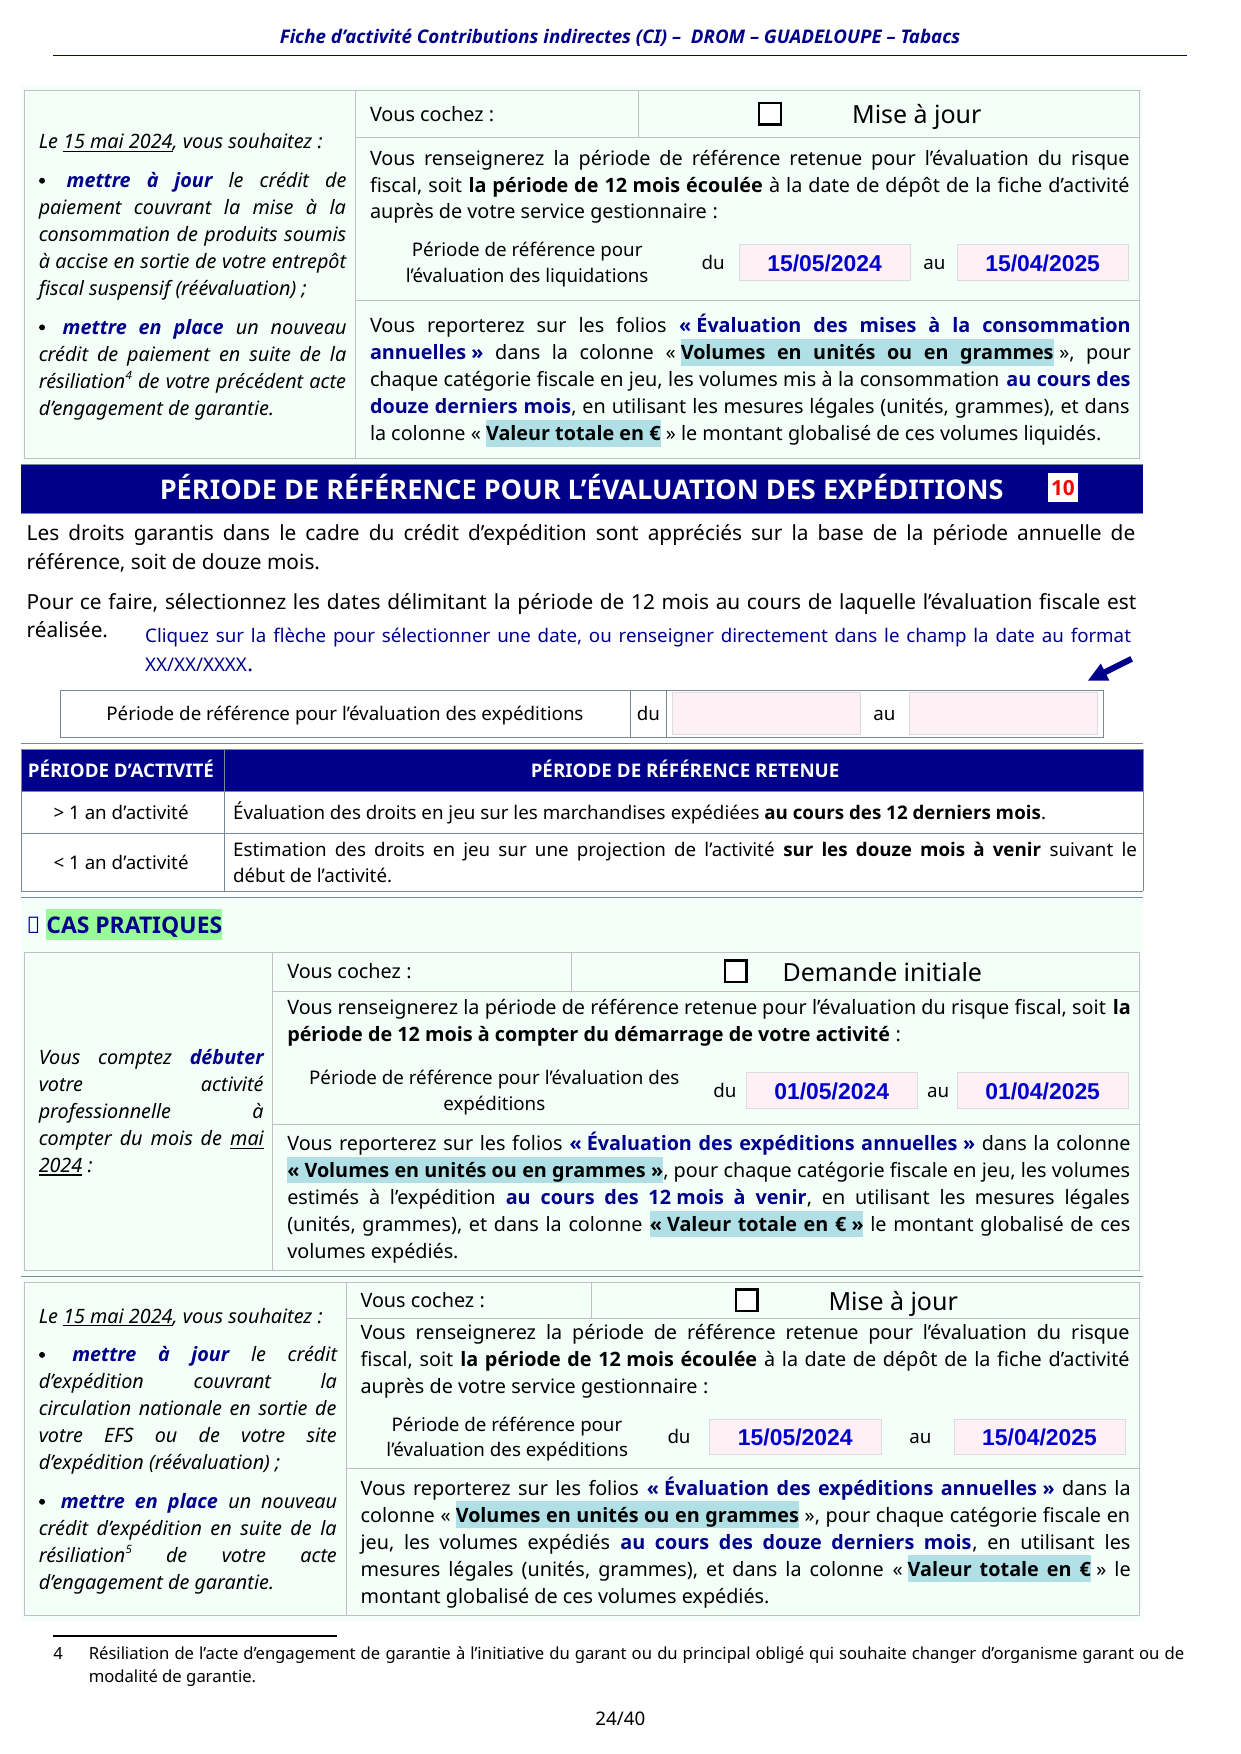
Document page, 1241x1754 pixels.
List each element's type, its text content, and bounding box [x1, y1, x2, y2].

table_header [697, 1405, 894, 1468]
table_cell Vous reporterez sur les folios « Évaluation des mises à la consommation annuelles » dans la colonne « Volumes en unités ou en grammes », pour chaque catégorie fiscale en jeu, les volumes mis à la consommation au cours des douze derniers mois, en utilisant les mesures légales (unités, grammes), et dans la colonne « Valeur totale en € » le montant globalisé de ces volumes liquidés. [356, 301, 1139, 458]
table_cell [21, 744, 1143, 749]
table_header Demande initiale [762, 954, 1003, 988]
table_cell PÉRIODE DE RÉFÉRENCE POUR L’ÉVALUATION DES EXPÉDITIONS [21, 465, 1143, 513]
table_cell Vous reporterez sur les folios « Évaluation des expéditions annuelles » dans la colonne « Volumes en unités ou en grammes », pour chaque catégorie fiscale en jeu, les volumes estimés à l’expédition au cours des 12 mois à venir, en utilisant les mesures légales (unités, grammes), et dans la colonne « Valeur totale en € » le montant globalisé de ces volumes expédiés. [273, 1125, 1139, 1270]
table_header Vous cochez : [273, 953, 571, 991]
table_cell Estimation des droits en jeu sur une projection de l’activité sur les douze mois à venir suivant le début de l’activité. [225, 834, 1143, 891]
table_header [902, 691, 1103, 737]
table_header Période de référence pour l’évaluation des liquidations [361, 231, 693, 293]
table_header au [894, 1405, 947, 1468]
table_header Vous cochez : [347, 1283, 591, 1318]
table_cell > 1 an d’activité [22, 792, 224, 833]
table_header [708, 954, 762, 988]
table_header [592, 1283, 1139, 1318]
table_header Période de référence pour l’évaluation des expéditions [61, 691, 630, 737]
table_header PÉRIODE D’ACTIVITÉ [22, 750, 224, 791]
table_cell  CAS PRATIQUES [21, 898, 1143, 1276]
table_header Vous cochez : [356, 91, 638, 137]
table_header Mise à jour [773, 1283, 1013, 1317]
table_header [718, 1283, 773, 1317]
table_cell Vous renseignerez la période de référence retenue pour l’évaluation du risque fiscal, soit la période de 12 mois à compter du démarrage de votre activité : [273, 992, 1139, 1123]
table_cell Vous renseignerez la période de référence retenue pour l’évaluation du risque fiscal, soit la période de 12 mois écoulée à la date de dépôt de la fiche d’activité auprès de votre service gestionnaire : [356, 138, 1139, 300]
table_cell < 1 an d’activité [22, 834, 224, 891]
table_header [743, 1059, 921, 1121]
table_header [733, 231, 916, 293]
table_header [947, 1405, 1132, 1468]
table_header au [916, 231, 952, 293]
table_cell Évaluation des droits en jeu sur les marchandises expédiées au cours des 12 derniers mois. [225, 792, 1143, 833]
table_header [741, 97, 797, 131]
table_header du [661, 1405, 697, 1468]
table_header Le 15 mai 2024, vous souhaitez :  mettre à jour le crédit d’expédition couvrant la circulation nationale en sortie de votre EFS ou de votre site d’expédition (réévaluation) ;  mettre en place un nouveau crédit d’expédition en suite de la résiliation de votre acte d’engagement de garantie. [25, 1283, 346, 1615]
table_header [952, 231, 1133, 293]
table_header Vous comptez débuter votre activité professionnelle à compter du mois de mai 2024 : [25, 953, 272, 1270]
table_header [667, 691, 866, 737]
table_header [572, 953, 1139, 991]
table_header PÉRIODE DE RÉFÉRENCE RETENUE [225, 750, 1143, 791]
table_header au [921, 1059, 955, 1121]
table_cell Les droits garantis dans le cadre du crédit d’expédition sont appréciés sur la base de la période annuelle de référence, soit de douze mois. Pour ce faire, sélectionnez les dates délimitant la période de 12 mois au cours de laquelle l’évaluation fiscale est réalisée. [21, 514, 1143, 743]
table_header Période de référence pour l’évaluation des expéditions [353, 1405, 661, 1468]
table_header [1143, 85, 1219, 1621]
table_header au [866, 691, 902, 737]
table_header Mise à jour [797, 97, 1036, 131]
table_header [955, 1059, 1130, 1121]
table_cell [21, 1277, 1143, 1621]
table_header du [707, 1059, 743, 1121]
table_cell [21, 892, 1143, 897]
table_cell Vous renseignerez la période de référence retenue pour l’évaluation du risque fiscal, soit la période de 12 mois écoulée à la date de dépôt de la fiche d’activité auprès de votre service gestionnaire : [347, 1319, 1139, 1468]
table_header [639, 91, 1139, 137]
table_cell Vous reporterez sur les folios « Évaluation des expéditions annuelles » dans la colonne « Volumes en unités ou en grammes », pour chaque catégorie fiscale en jeu, les volumes expédiés au cours des douze derniers mois, en utilisant les mesures légales (unités, grammes), et dans la colonne « Valeur totale en € » le montant globalisé de ces volumes expédiés. [347, 1469, 1139, 1615]
table_header Période de référence pour l’évaluation des expéditions [282, 1059, 707, 1121]
table_header Le 15 mai 2024, vous souhaitez :  mettre à jour le crédit de paiement couvrant la mise à la consommation de produits soumis à accise en sortie de votre entrepôt fiscal suspensif (réévaluation) ;  mettre en place un nouveau crédit de paiement en suite de la résiliation de votre précédent acte d’engagement de garantie. [25, 91, 355, 458]
table_header [21, 85, 1143, 464]
table_header du [693, 231, 733, 293]
table_header du [631, 691, 666, 737]
